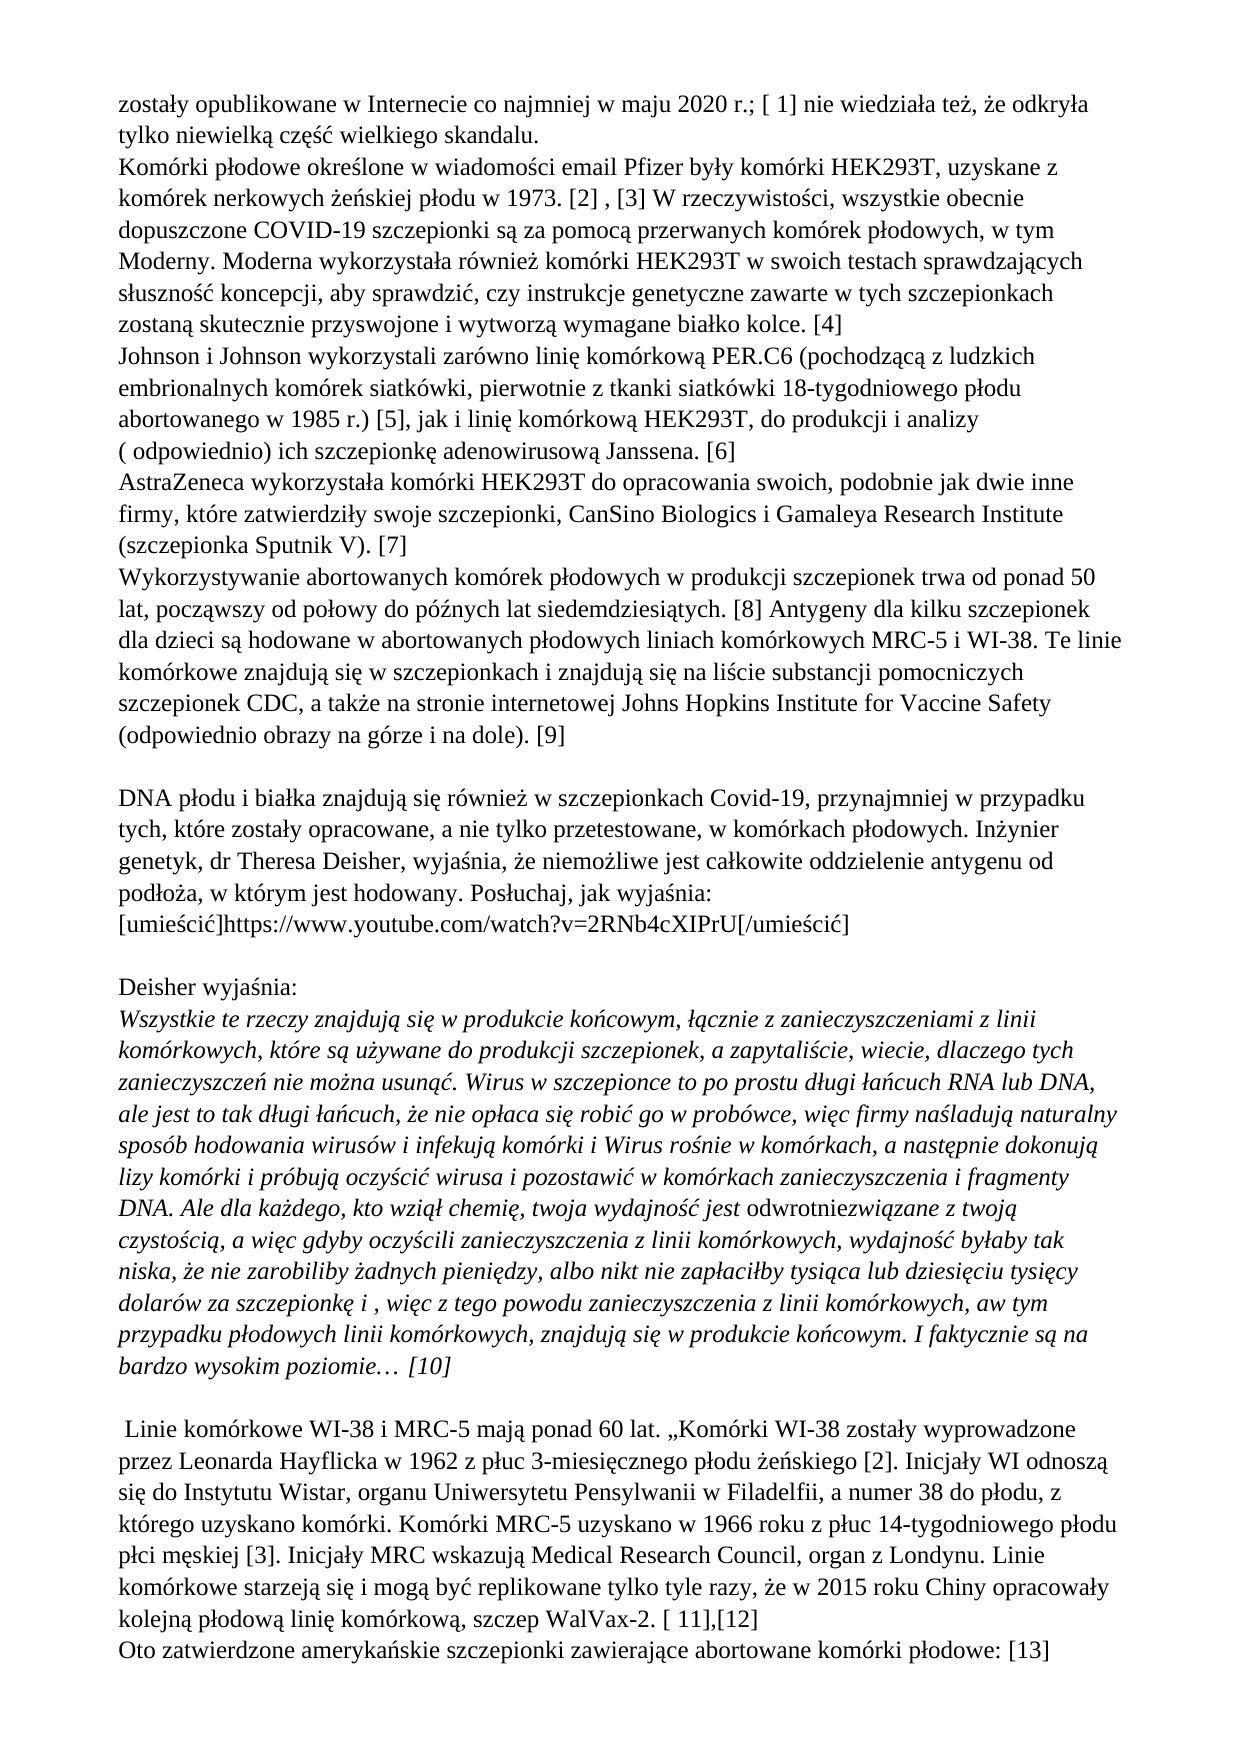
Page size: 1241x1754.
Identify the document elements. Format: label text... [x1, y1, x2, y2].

text Oto zatwierdzone amerykańskie szczepionki zawierające abortowane komórki płodowe: [13] [118, 1635, 1122, 1664]
text Deisher wyjaśnia: [118, 972, 1122, 1001]
text Komórki płodowe określone w wiadomości email Pfizer były komórki HEK293T, uzyskane z komórek nerkowych żeńskiej płodu w 1973. [2] , [3] W rzeczywistości, wszystkie obecnie dopuszczone COVID-19 szczepionki są za pomocą przerwanych komórek płodowych, w tym Moderny. Moderna wykorzystała również komórki HEK293T w swoich testach sprawdzających słuszność koncepcji, aby sprawdzić, czy instrukcje genetyczne zawarte w tych szczepionkach zostaną skutecznie przyswojone i wytworzą wymagane białko kolce. [4] [118, 152, 1122, 338]
text Wykorzystywanie abortowanych komórek płodowych w produkcji szczepionek trwa od ponad 50 lat, począwszy od połowy do późnych lat siedemdziesiątych. [8] Antygeny dla kilku szczepionek dla dzieci są hodowane w abortowanych płodowych liniach komórkowych MRC-5 i WI-38. Te linie komórkowe znajdują się w szczepionkach i znajdują się na liście substancji pomocniczych szczepionek CDC, a także na stronie internetowej Johns Hopkins Institute for Vaccine Safety (odpowiednio obrazy na górze i na dole). [9] [118, 562, 1122, 749]
text Johnson i Johnson wykorzystali zarówno linię komórkową PER.C6 (pochodzącą z ludzkich embrionalnych komórek siatkówki, pierwotnie z tkanki siatkówki 18-tygodniowego płodu abortowanego w 1985 r.) [5], jak i linię komórkową HEK293T, do produkcji i analizy ( odpowiednio) ich szczepionkę adenowirusową Janssena. [6] [118, 341, 1122, 464]
text Wszystkie te rzeczy znajdują się w produkcie końcowym, łącznie z zanieczyszczeniami z linii komórkowych, które są używane do produkcji szczepionek, a zapytaliście, wiecie, dlaczego tych zanieczyszczeń nie można usunąć. Wirus w szczepionce to po prostu długi łańcuch RNA lub DNA, ale jest to tak długi łańcuch, że nie opłaca się robić go w probówce, więc firmy naśladują naturalny sposób hodowania wirusów i infekują komórki i Wirus rośnie w komórkach, a następnie dokonują lizy komórki i próbują oczyścić wirusa i pozostawić w komórkach zanieczyszczenia i fragmenty DNA. Ale dla każdego, kto wziął chemię, twoja wydajność jest odwrotniezwiązane z twoją czystością, a więc gdyby oczyścili zanieczyszczenia z linii komórkowych, wydajność byłaby tak niska, że nie zarobiliby żadnych pieniędzy, albo nikt nie zapłaciłby tysiąca lub dziesięciu tysięcy dolarów za szczepionkę i , więc z tego powodu zanieczyszczenia z linii komórkowych, aw tym przypadku płodowych linii komórkowych, znajdują się w produkcie końcowym. I faktycznie są na bardzo wysokim poziomie… [10] [118, 1004, 1122, 1411]
text DNA płodu i białka znajdują się również w szczepionkach Covid-19, przynajmniej w przypadku tych, które zostały opracowane, a nie tylko przetestowane, w komórkach płodowych. Inżynier genetyk, dr Theresa Deisher, wyjaśnia, że niemożliwe jest całkowite oddzielenie antygenu od podłoża, w którym jest hodowany. Posłuchaj, jak wyjaśnia: [118, 783, 1122, 906]
text Linie komórkowe WI-38 i MRC-5 mają ponad 60 lat. „Komórki WI-38 zostały wyprowadzone przez Leonarda Hayflicka w 1962 z płuc 3-miesięcznego płodu żeńskiego [2]. Inicjały WI odnoszą się do Instytutu Wistar, organu Uniwersytetu Pensylwanii w Filadelfii, a numer 38 do płodu, z którego uzyskano komórki. Komórki MRC-5 uzyskano w 1966 roku z płuc 14-tygodniowego płodu płci męskiej [3]. Inicjały MRC wskazują Medical Research Council, organ z Londynu. Linie komórkowe starzeją się i mogą być replikowane tylko tyle razy, że w 2015 roku Chiny opracowały kolejną płodową linię komórkową, szczep WalVax-2. [ 11],[12] [118, 1414, 1122, 1632]
text [umieścić]https://www.youtube.com/watch?v=2RNb4cXIPrU[/umieścić] [118, 909, 1122, 938]
text AstraZeneca wykorzystała komórki HEK293T do opracowania swoich, podobnie jak dwie inne firmy, które zatwierdziły swoje szczepionki, CanSino Biologics i Gamaleya Research Institute (szczepionka Sputnik V). [7] [118, 467, 1122, 559]
text zostały opublikowane w Internecie co najmniej w maju 2020 r.; [ 1] nie wiedziała też, że odkryła tylko niewielką część wielkiego skandalu. [118, 89, 1122, 149]
